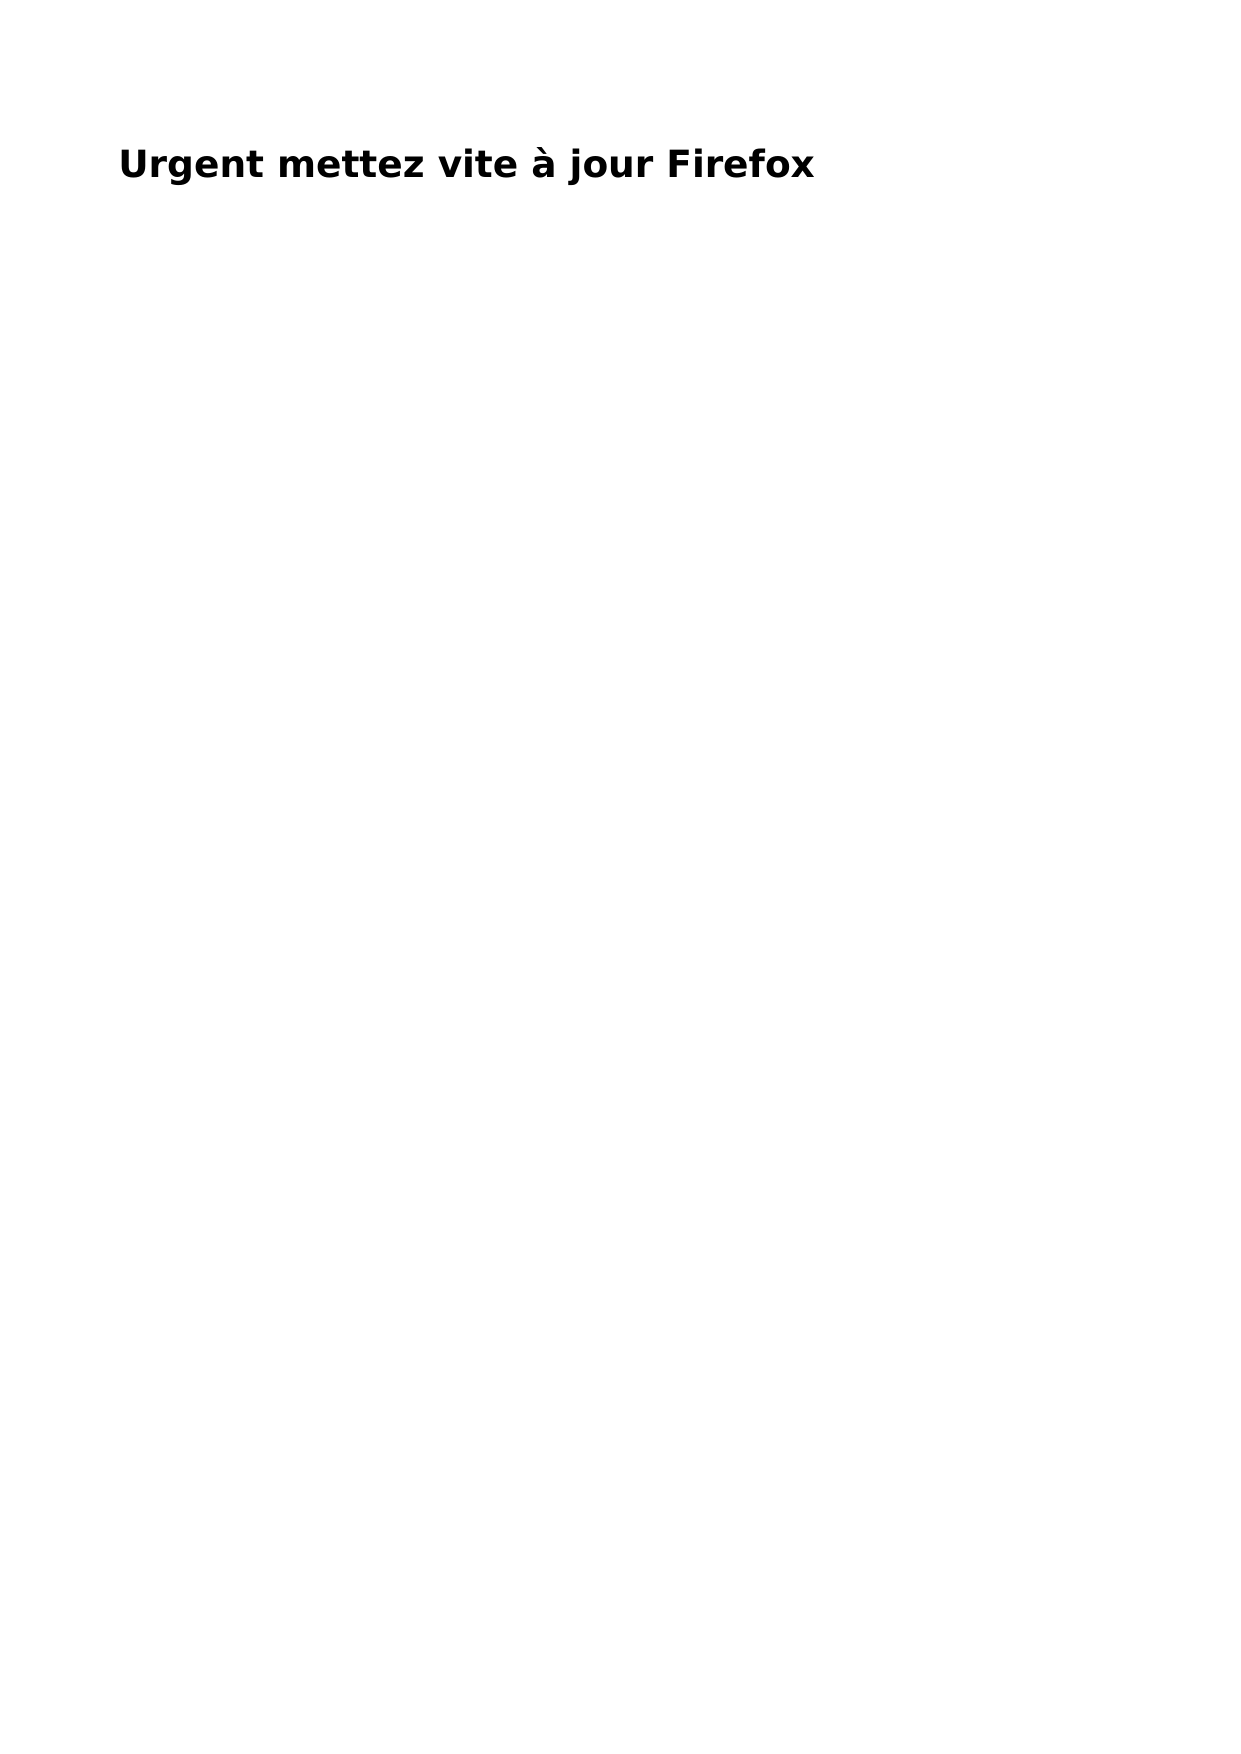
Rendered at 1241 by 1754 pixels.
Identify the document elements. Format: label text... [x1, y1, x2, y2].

subtitle Urgent mettez vite à jour Firefox [118, 143, 1122, 187]
